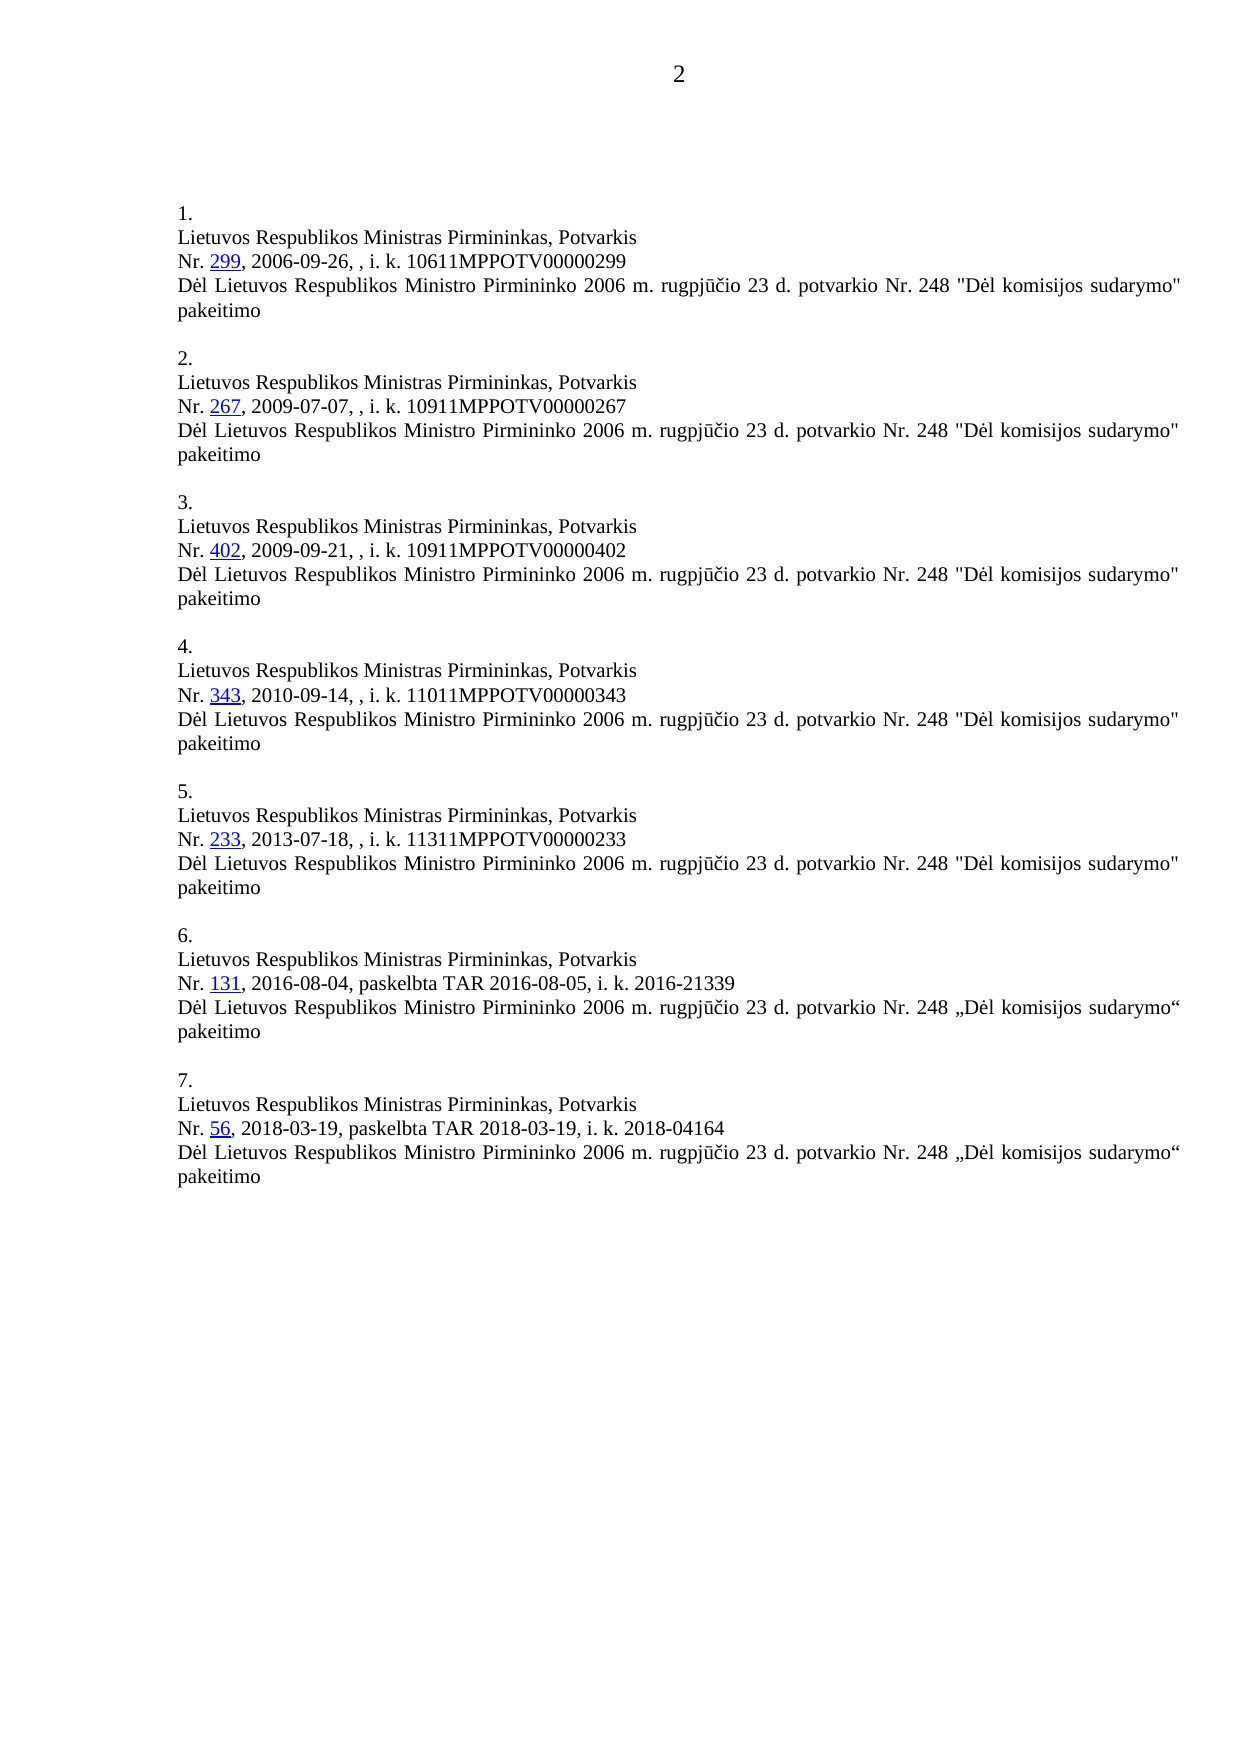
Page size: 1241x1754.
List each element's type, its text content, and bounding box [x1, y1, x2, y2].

text 3. [177, 490, 1181, 514]
text Nr. 402, 2009-09-21, , i. k. 10911MPPOTV00000402 [177, 538, 1181, 562]
text Lietuvos Respublikos Ministras Pirmininkas, Potvarkis [177, 947, 1181, 971]
text 5. [177, 779, 1181, 803]
text Nr. 131, 2016-08-04, paskelbta TAR 2016-08-05, i. k. 2016-21339 [177, 971, 1181, 995]
text Dėl Lietuvos Respublikos Ministro Pirmininko 2006 m. rugpjūčio 23 d. potvarkio Nr. 248 "Dėl komisijos sudarymo" pakeitimo [177, 707, 1181, 755]
text Lietuvos Respublikos Ministras Pirmininkas, Potvarkis [177, 803, 1181, 827]
text Nr. 56, 2018-03-19, paskelbta TAR 2018-03-19, i. k. 2018-04164 [177, 1116, 1181, 1140]
text Dėl Lietuvos Respublikos Ministro Pirmininko 2006 m. rugpjūčio 23 d. potvarkio Nr. 248 „Dėl komisijos sudarymo“ pakeitimo [177, 1140, 1181, 1188]
text Nr. 267, 2009-07-07, , i. k. 10911MPPOTV00000267 [177, 394, 1181, 418]
text Lietuvos Respublikos Ministras Pirmininkas, Potvarkis [177, 225, 1181, 249]
text Nr. 343, 2010-09-14, , i. k. 11011MPPOTV00000343 [177, 682, 1181, 707]
text Dėl Lietuvos Respublikos Ministro Pirmininko 2006 m. rugpjūčio 23 d. potvarkio Nr. 248 "Dėl komisijos sudarymo" pakeitimo [177, 418, 1181, 466]
text 6. [177, 923, 1181, 947]
text Dėl Lietuvos Respublikos Ministro Pirmininko 2006 m. rugpjūčio 23 d. potvarkio Nr. 248 "Dėl komisijos sudarymo" pakeitimo [177, 562, 1181, 610]
text 1. [177, 201, 1181, 225]
text 2. [177, 346, 1181, 370]
text Lietuvos Respublikos Ministras Pirmininkas, Potvarkis [177, 370, 1181, 394]
text Nr. 233, 2013-07-18, , i. k. 11311MPPOTV00000233 [177, 827, 1181, 851]
text Dėl Lietuvos Respublikos Ministro Pirmininko 2006 m. rugpjūčio 23 d. potvarkio Nr. 248 „Dėl komisijos sudarymo“ pakeitimo [177, 995, 1181, 1043]
text Dėl Lietuvos Respublikos Ministro Pirmininko 2006 m. rugpjūčio 23 d. potvarkio Nr. 248 "Dėl komisijos sudarymo" pakeitimo [177, 273, 1181, 322]
text Nr. 299, 2006-09-26, , i. k. 10611MPPOTV00000299 [177, 249, 1181, 273]
text Dėl Lietuvos Respublikos Ministro Pirmininko 2006 m. rugpjūčio 23 d. potvarkio Nr. 248 "Dėl komisijos sudarymo" pakeitimo [177, 851, 1181, 899]
text Lietuvos Respublikos Ministras Pirmininkas, Potvarkis [177, 514, 1181, 538]
text 4. [177, 634, 1181, 658]
text Lietuvos Respublikos Ministras Pirmininkas, Potvarkis [177, 1092, 1181, 1116]
text 7. [177, 1067, 1181, 1092]
text Lietuvos Respublikos Ministras Pirmininkas, Potvarkis [177, 658, 1181, 682]
